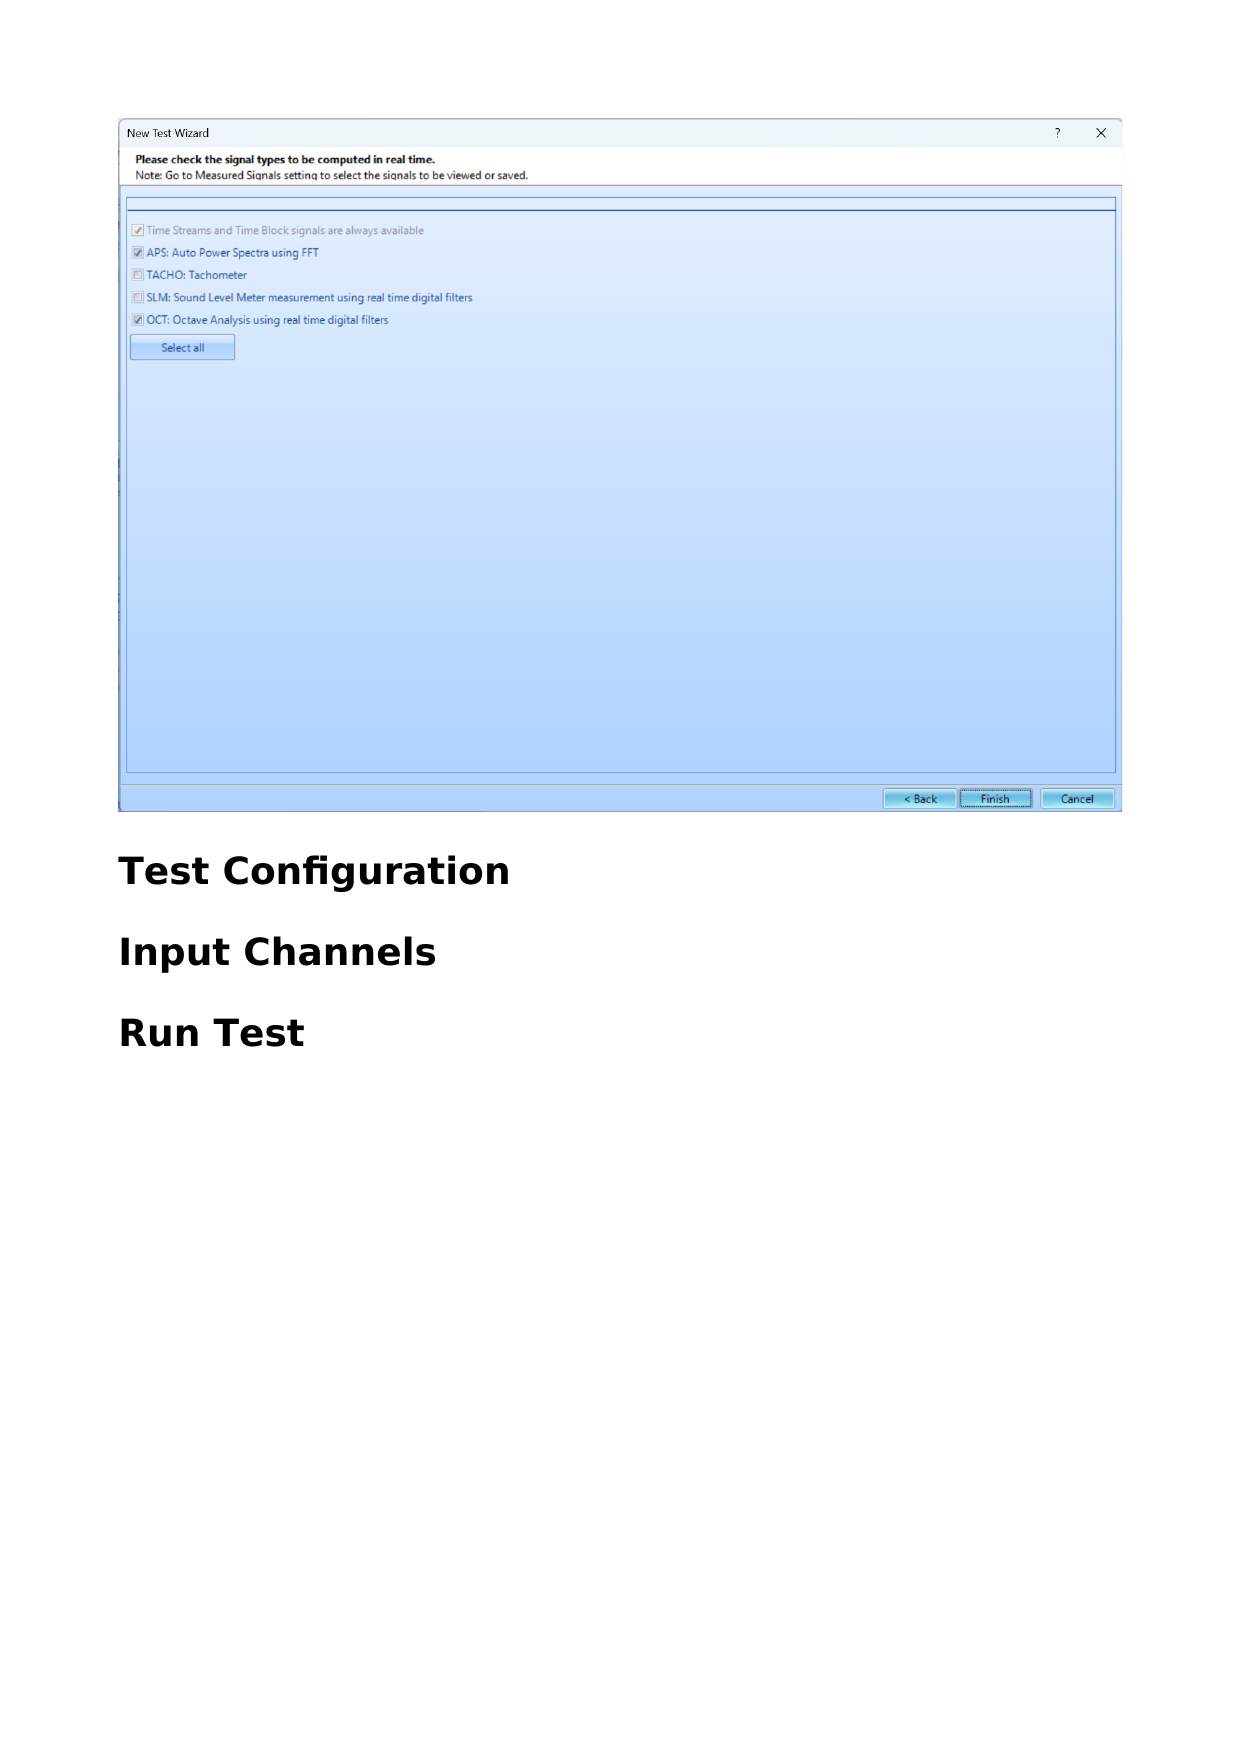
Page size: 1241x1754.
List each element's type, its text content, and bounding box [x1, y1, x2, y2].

picture [118, 118, 1123, 812]
subtitle Run Test [118, 1012, 1122, 1055]
subtitle Test Configuration [118, 849, 1122, 893]
subtitle Input Channels [118, 931, 1122, 974]
